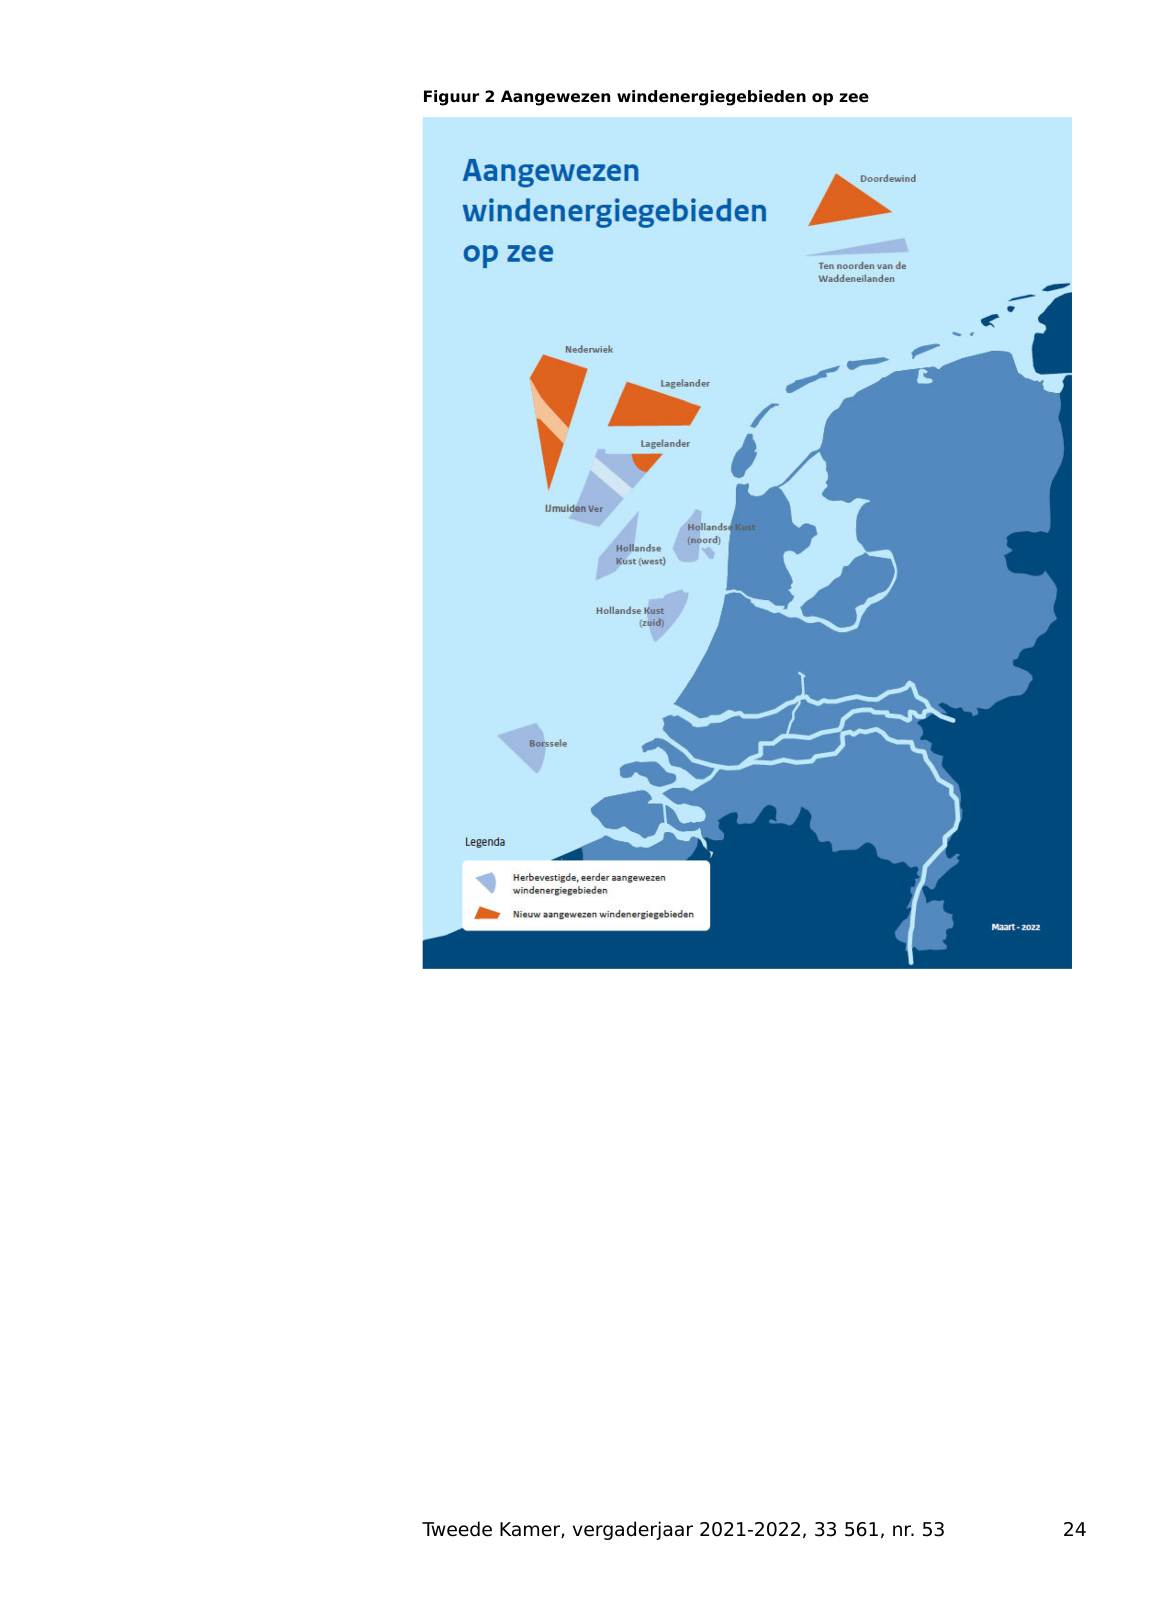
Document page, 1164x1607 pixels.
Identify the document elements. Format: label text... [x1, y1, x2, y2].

text Figuur 2 Aangewezen windenergiegebieden op zee [422, 88, 1072, 106]
picture [422, 117, 1072, 969]
